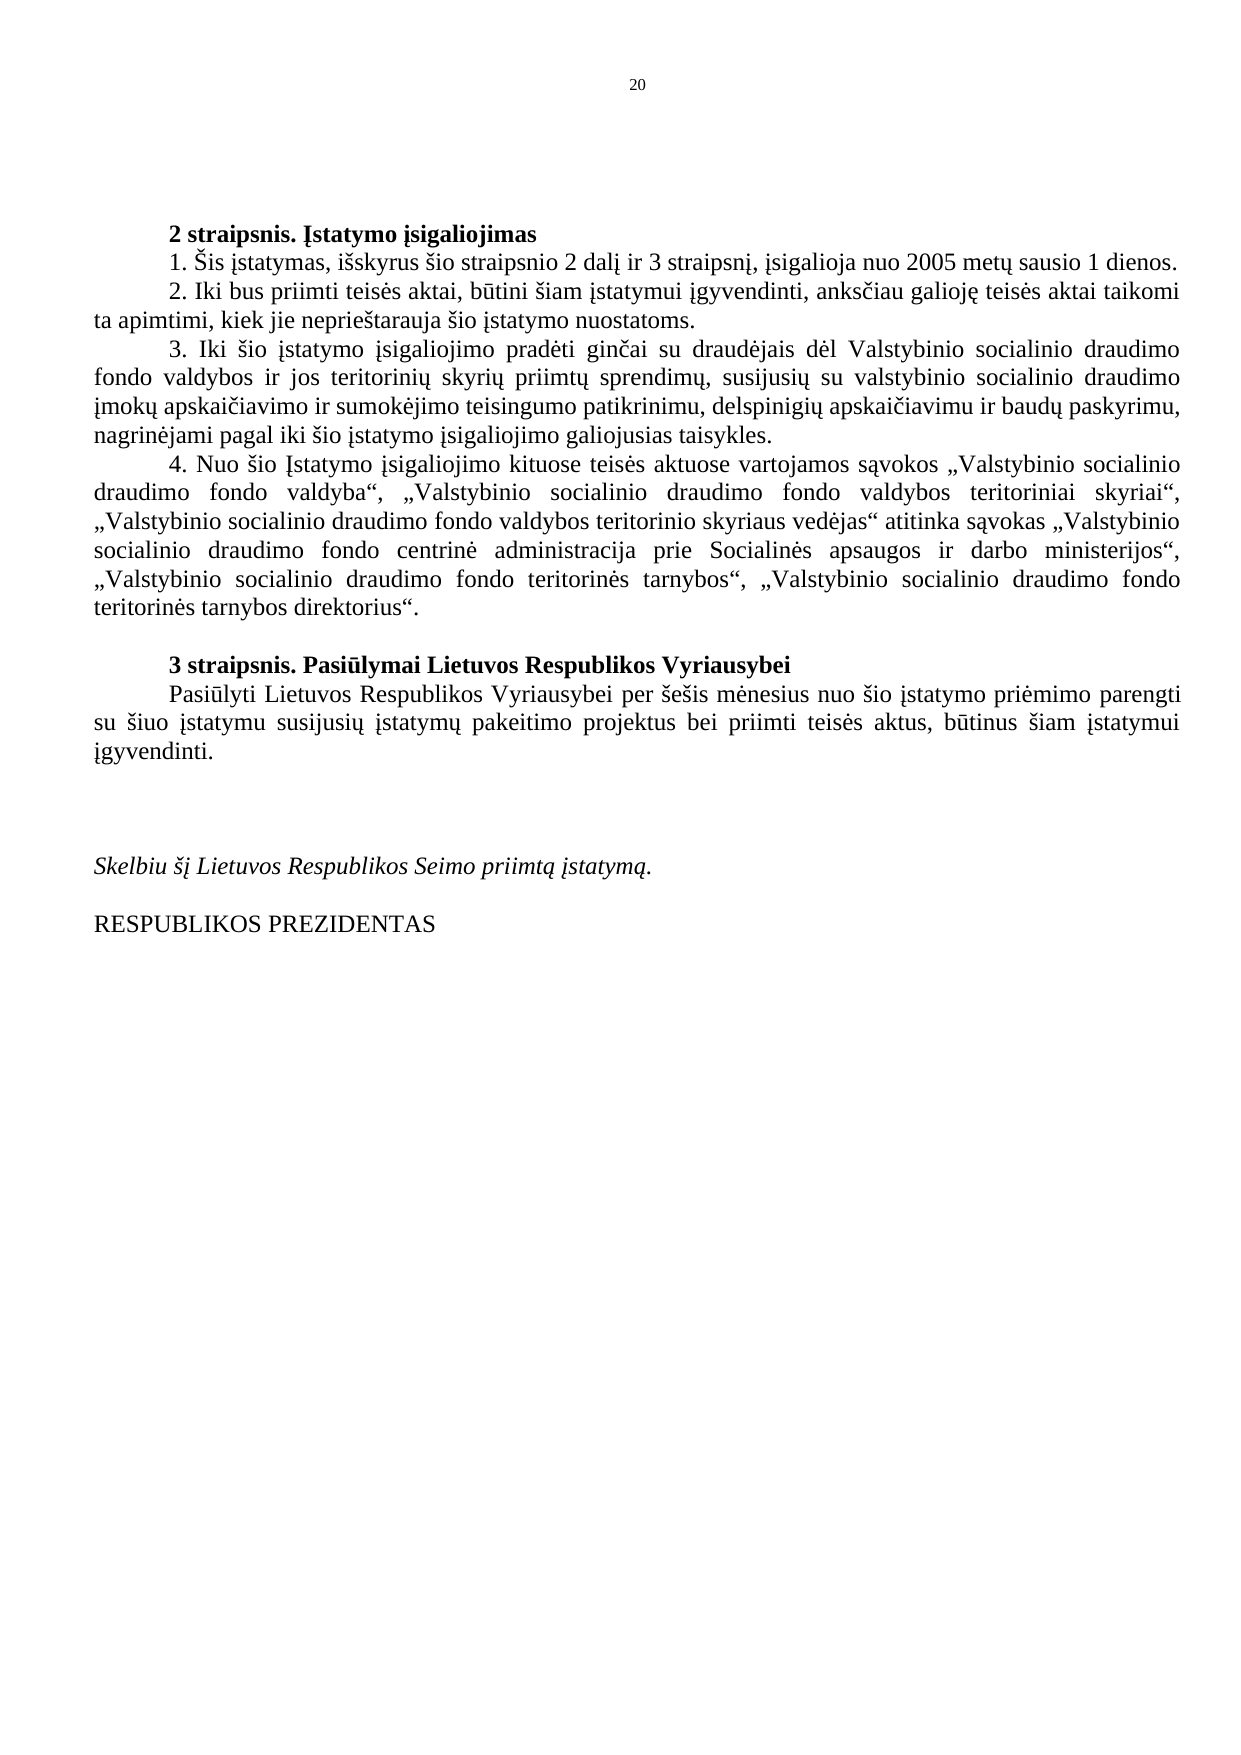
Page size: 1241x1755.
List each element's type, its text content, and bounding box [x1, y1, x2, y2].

text Pasiūlyti Lietuvos Respublikos Vyriausybei per šešis mėnesius nuo šio įstatymo priėmimo parengti su šiuo įstatymu susijusių įstatymų pakeitimo projektus bei priimti teisės aktus, būtinus šiam įstatymui įgyvendinti. [94, 679, 1181, 765]
text RESPUBLIKOS PREZIDENTAS [94, 909, 1181, 937]
text Skelbiu šį Lietuvos Respublikos Seimo priimtą įstatymą. [94, 851, 1181, 880]
text 4. Nuo šio Įstatymo įsigaliojimo kituose teisės aktuose vartojamos sąvokos „Valstybinio socialinio draudimo fondo valdyba“, „Valstybinio socialinio draudimo fondo valdybos teritoriniai skyriai“, „Valstybinio socialinio draudimo fondo valdybos teritorinio skyriaus vedėjas“ atitinka sąvokas „Valstybinio socialinio draudimo fondo centrinė administracija prie Socialinės apsaugos ir darbo ministerijos“, „Valstybinio socialinio draudimo fondo teritorinės tarnybos“, „Valstybinio socialinio draudimo fondo teritorinės tarnybos direktorius“. [94, 449, 1181, 621]
text 3 straipsnis. Pasiūlymai Lietuvos Respublikos Vyriausybei [94, 650, 1181, 679]
text 3. Iki šio įstatymo įsigaliojimo pradėti ginčai su draudėjais dėl Valstybinio socialinio draudimo fondo valdybos ir jos teritorinių skyrių priimtų sprendimų, susijusių su valstybinio socialinio draudimo įmokų apskaičiavimo ir sumokėjimo teisingumo patikrinimu, delspinigių apskaičiavimu ir baudų paskyrimu, nagrinėjami pagal iki šio įstatymo įsigaliojimo galiojusias taisykles. [94, 334, 1181, 449]
text 2. Iki bus priimti teisės aktai, būtini šiam įstatymui įgyvendinti, anksčiau galioję teisės aktai taikomi ta apimtimi, kiek jie neprieštarauja šio įstatymo nuostatoms. [94, 276, 1181, 334]
text 1. Šis įstatymas, išskyrus šio straipsnio 2 dalį ir 3 straipsnį, įsigalioja nuo 2005 metų sausio 1 dienos. [94, 247, 1181, 276]
text 2 straipsnis. Įstatymo įsigaliojimas [94, 219, 1181, 247]
